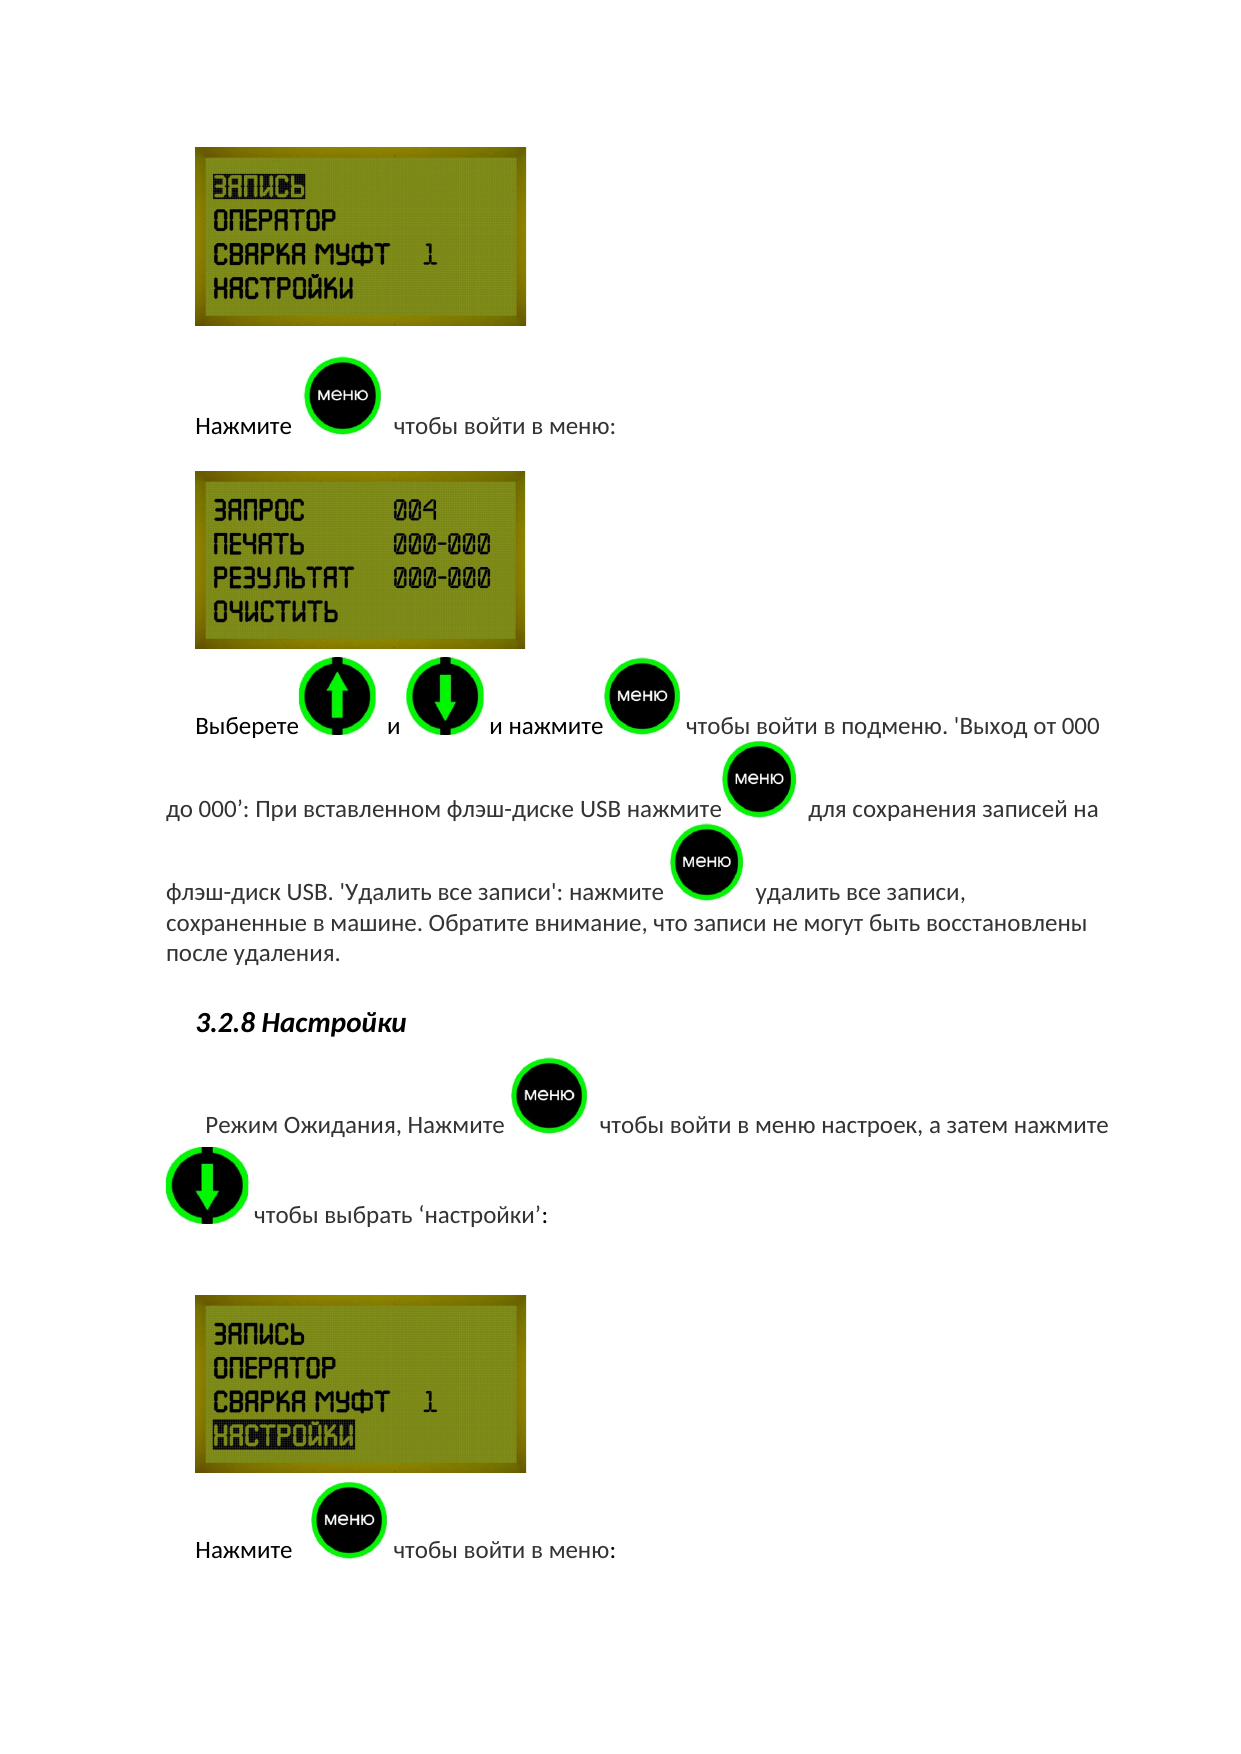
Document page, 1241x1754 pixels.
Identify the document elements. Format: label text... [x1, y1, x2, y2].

picture [195, 147, 527, 326]
picture [510, 1057, 588, 1134]
picture [670, 823, 744, 901]
text Нажмите чтобы войти в меню: [166, 1482, 1110, 1565]
subtitle 3.2.8 Настройки [166, 1004, 1110, 1039]
picture [721, 741, 797, 818]
picture [603, 657, 681, 735]
text Режим Ожидания, Нажмите чтобы войти в меню настроек, а затем нажмите чтобы выбрать ‘настройки’: [166, 1057, 1110, 1230]
picture [195, 1295, 527, 1473]
picture [406, 657, 484, 735]
picture [310, 1482, 388, 1559]
text Нажмите чтобы войти в меню: [166, 357, 1110, 441]
picture [298, 657, 376, 735]
picture [165, 1147, 249, 1224]
picture [303, 356, 382, 435]
picture [195, 471, 525, 649]
text Выберете и и нажмите чтобы войти в подменю. 'Выход от 000 до 000’: При вставленном флэш-диске USB нажмите для сохранения записей на флэш-диск USB. 'Удалить все записи': нажмите удалить все записи, сохраненные в машине. Обратите внимание, что записи не могут быть восстановлены после удаления. [166, 658, 1110, 968]
